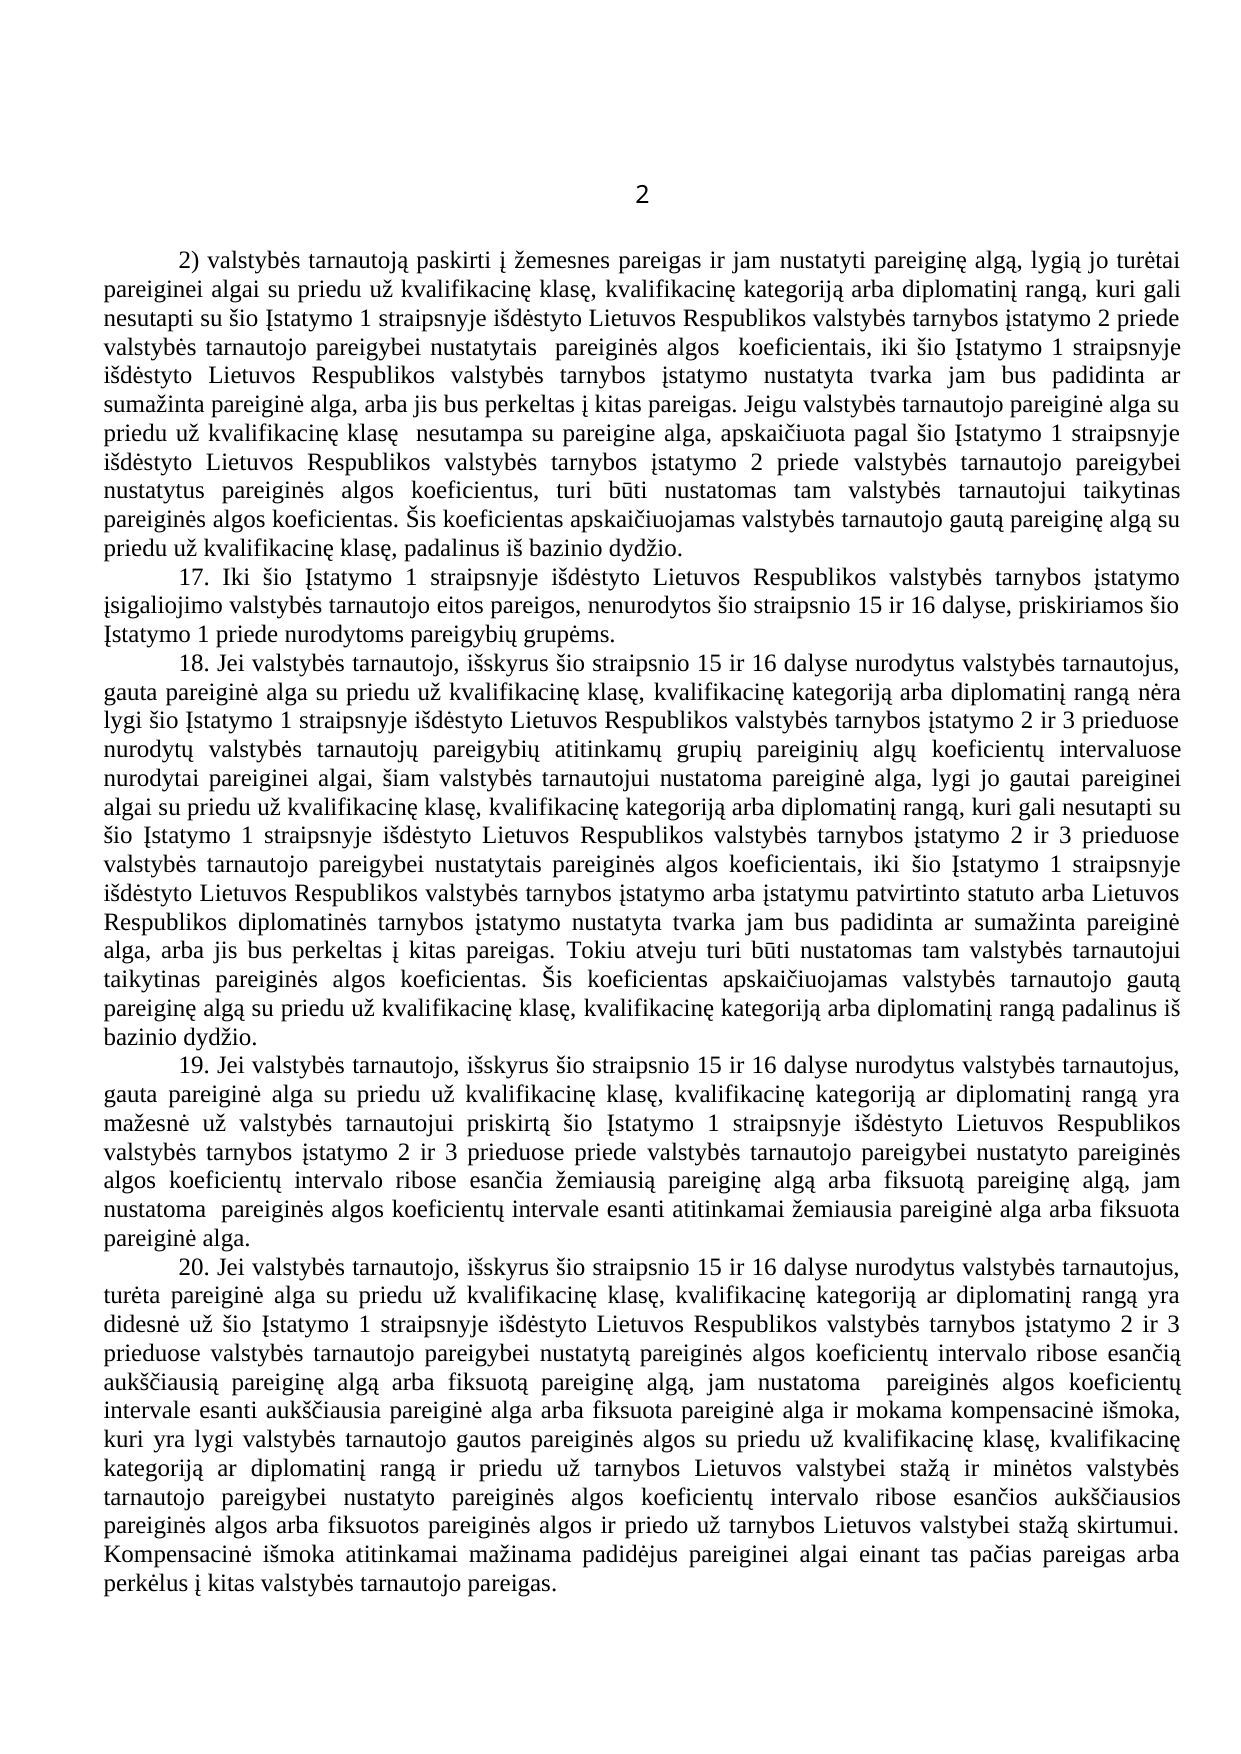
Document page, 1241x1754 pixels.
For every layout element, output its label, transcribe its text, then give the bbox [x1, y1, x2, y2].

text 18. Jei valstybės tarnautojo, išskyrus šio straipsnio 15 ir 16 dalyse nurodytus valstybės tarnautojus, gauta pareiginė alga su priedu už kvalifikacinę klasę, kvalifikacinę kategoriją arba diplomatinį rangą nėra lygi šio Įstatymo 1 straipsnyje išdėstyto Lietuvos Respublikos valstybės tarnybos įstatymo 2 ir 3 prieduose nurodytų valstybės tarnautojų pareigybių atitinkamų grupių pareiginių algų koeficientų intervaluose nurodytai pareiginei algai, šiam valstybės tarnautojui nustatoma pareiginė alga, lygi jo gautai pareiginei algai su priedu už kvalifikacinę klasę, kvalifikacinę kategoriją arba diplomatinį rangą, kuri gali nesutapti su šio Įstatymo 1 straipsnyje išdėstyto Lietuvos Respublikos valstybės tarnybos įstatymo 2 ir 3 prieduose valstybės tarnautojo pareigybei nustatytais pareiginės algos koeficientais, iki šio Įstatymo 1 straipsnyje išdėstyto Lietuvos Respublikos valstybės tarnybos įstatymo arba įstatymu patvirtinto statuto arba Lietuvos Respublikos diplomatinės tarnybos įstatymo nustatyta tvarka jam bus padidinta ar sumažinta pareiginė alga, arba jis bus perkeltas į kitas pareigas. Tokiu atveju turi būti nustatomas tam valstybės tarnautojui taikytinas pareiginės algos koeficientas. Šis koeficientas apskaičiuojamas valstybės tarnautojo gautą pareiginę algą su priedu už kvalifikacinę klasę, kvalifikacinę kategoriją arba diplomatinį rangą padalinus iš bazinio dydžio. [103, 648, 1181, 1050]
text 19. Jei valstybės tarnautojo, išskyrus šio straipsnio 15 ir 16 dalyse nurodytus valstybės tarnautojus, gauta pareiginė alga su priedu už kvalifikacinę klasę, kvalifikacinę kategoriją ar diplomatinį rangą yra mažesnė už valstybės tarnautojui priskirtą šio Įstatymo 1 straipsnyje išdėstyto Lietuvos Respublikos valstybės tarnybos įstatymo 2 ir 3 prieduose priede valstybės tarnautojo pareigybei nustatyto pareiginės algos koeficientų intervalo ribose esančia žemiausią pareiginę algą arba fiksuotą pareiginę algą, jam nustatoma pareiginės algos koeficientų intervale esanti atitinkamai žemiausia pareiginė alga arba fiksuota pareiginė alga. [103, 1050, 1181, 1252]
text 17. Iki šio Įstatymo 1 straipsnyje išdėstyto Lietuvos Respublikos valstybės tarnybos įstatymo įsigaliojimo valstybės tarnautojo eitos pareigos, nenurodytos šio straipsnio 15 ir 16 dalyse, priskiriamos šio Įstatymo 1 priede nurodytoms pareigybių grupėms. [103, 562, 1181, 648]
text 20. Jei valstybės tarnautojo, išskyrus šio straipsnio 15 ir 16 dalyse nurodytus valstybės tarnautojus, turėta pareiginė alga su priedu už kvalifikacinę klasę, kvalifikacinę kategoriją ar diplomatinį rangą yra didesnė už šio Įstatymo 1 straipsnyje išdėstyto Lietuvos Respublikos valstybės tarnybos įstatymo 2 ir 3 prieduose valstybės tarnautojo pareigybei nustatytą pareiginės algos koeficientų intervalo ribose esančią aukščiausią pareiginę algą arba fiksuotą pareiginę algą, jam nustatoma pareiginės algos koeficientų intervale esanti aukščiausia pareiginė alga arba fiksuota pareiginė alga ir mokama kompensacinė išmoka, kuri yra lygi valstybės tarnautojo gautos pareiginės algos su priedu už kvalifikacinę klasę, kvalifikacinę kategoriją ar diplomatinį rangą ir priedu už tarnybos Lietuvos valstybei stažą ir minėtos valstybės tarnautojo pareigybei nustatyto pareiginės algos koeficientų intervalo ribose esančios aukščiausios pareiginės algos arba fiksuotos pareiginės algos ir priedo už tarnybos Lietuvos valstybei stažą skirtumui. Kompensacinė išmoka atitinkamai mažinama padidėjus pareiginei algai einant tas pačias pareigas arba perkėlus į kitas valstybės tarnautojo pareigas. [103, 1252, 1181, 1597]
text 2) valstybės tarnautoją paskirti į žemesnes pareigas ir jam nustatyti pareiginę algą, lygią jo turėtai pareiginei algai su priedu už kvalifikacinę klasę, kvalifikacinę kategoriją arba diplomatinį rangą, kuri gali nesutapti su šio Įstatymo 1 straipsnyje išdėstyto Lietuvos Respublikos valstybės tarnybos įstatymo 2 priede valstybės tarnautojo pareigybei nustatytais pareiginės algos koeficientais, iki šio Įstatymo 1 straipsnyje išdėstyto Lietuvos Respublikos valstybės tarnybos įstatymo nustatyta tvarka jam bus padidinta ar sumažinta pareiginė alga, arba jis bus perkeltas į kitas pareigas. Jeigu valstybės tarnautojo pareiginė alga su priedu už kvalifikacinę klasę nesutampa su pareigine alga, apskaičiuota pagal šio Įstatymo 1 straipsnyje išdėstyto Lietuvos Respublikos valstybės tarnybos įstatymo 2 priede valstybės tarnautojo pareigybei nustatytus pareiginės algos koeficientus, turi būti nustatomas tam valstybės tarnautojui taikytinas pareiginės algos koeficientas. Šis koeficientas apskaičiuojamas valstybės tarnautojo gautą pareiginę algą su priedu už kvalifikacinę klasę, padalinus iš bazinio dydžio. [103, 245, 1181, 562]
